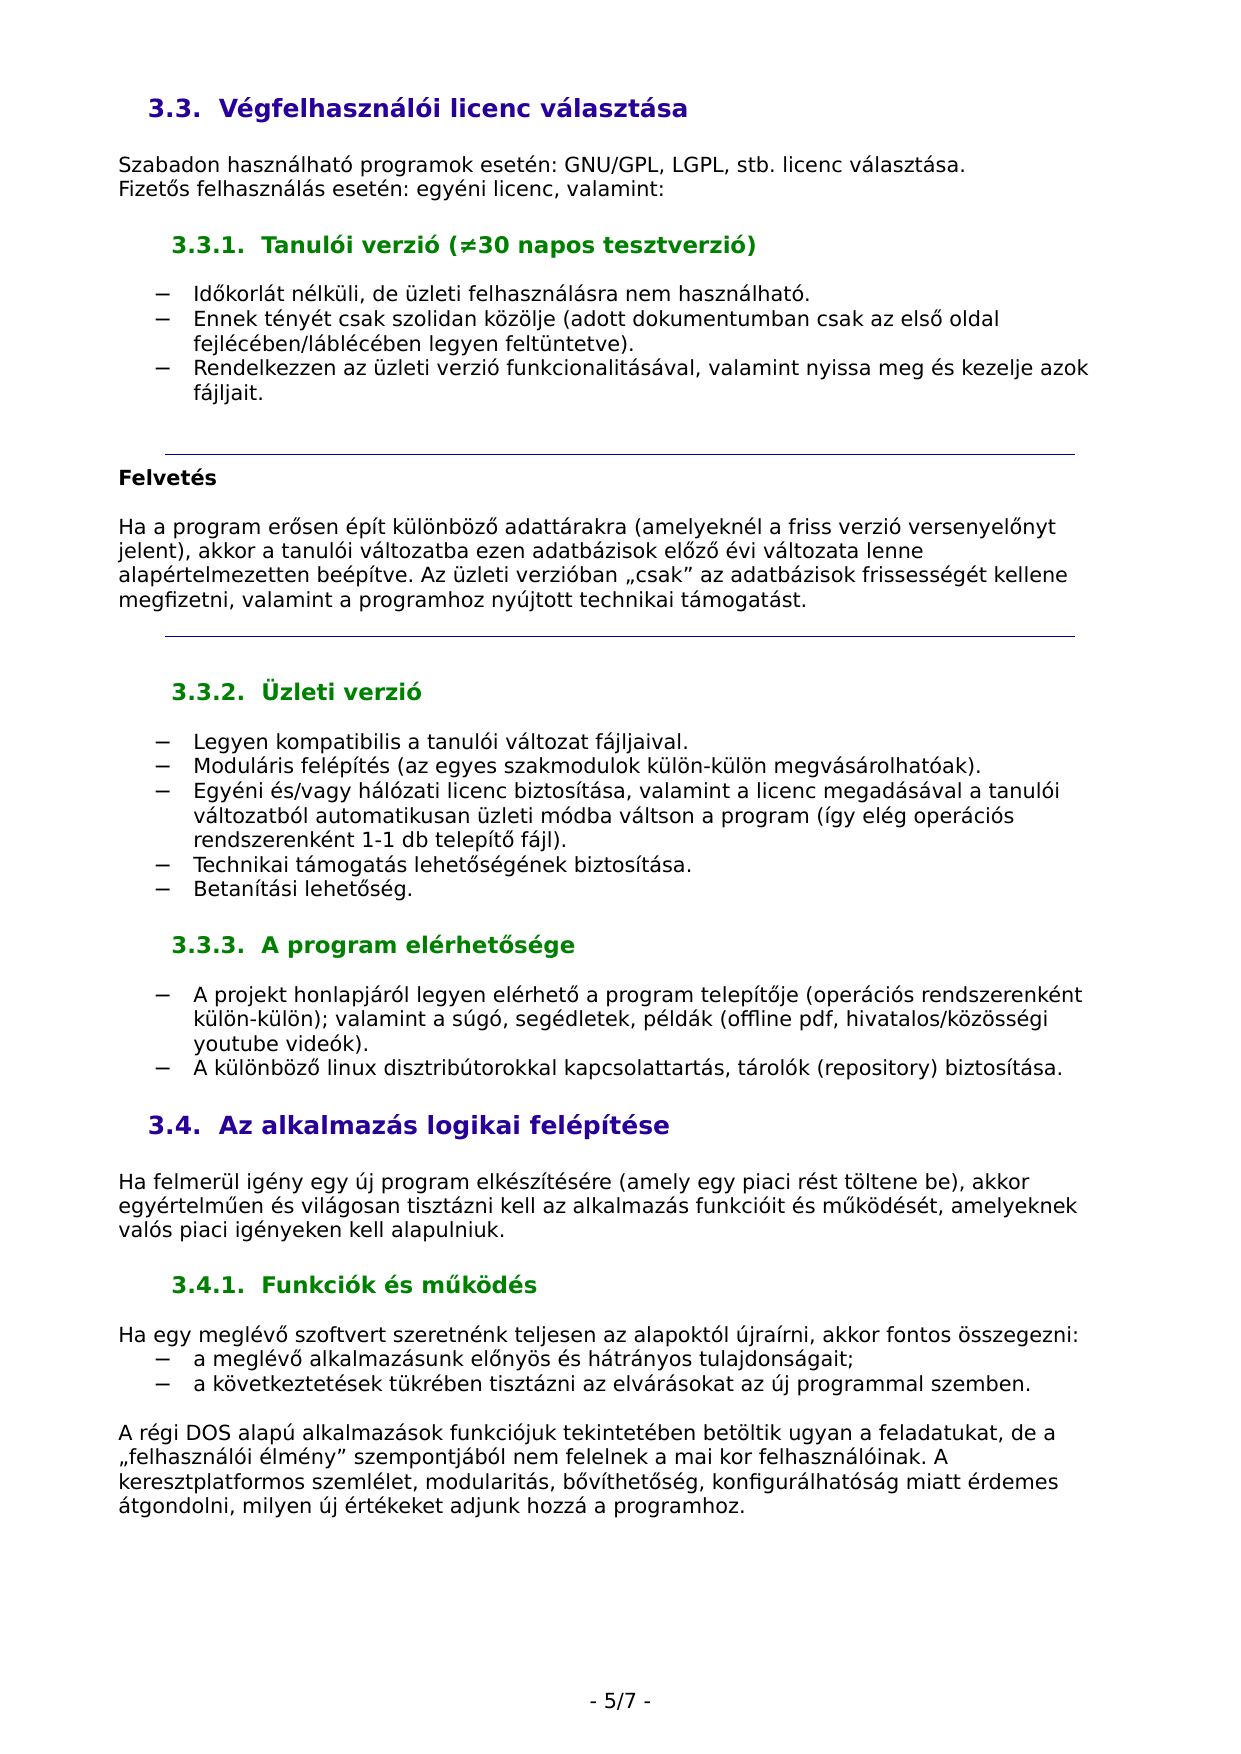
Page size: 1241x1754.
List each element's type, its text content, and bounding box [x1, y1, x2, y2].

text Ha a program erősen épít különböző adattárakra (amelyeknél a friss verzió versenyelőnyt jelent), akkor a tanulói változatba ezen adatbázisok előző évi változata lenne alapértelmezetten beépítve. Az üzleti verzióban „csak” az adatbázisok frissességét kellene megfizetni, valamint a programhoz nyújtott technikai támogatást. [118, 515, 1122, 612]
list Technikai támogatás lehetőségének biztosítása. [156, 853, 1122, 877]
list A projekt honlapjáról legyen elérhető a program telepítője (operációs rendszerenként külön-külön); valamint a súgó, segédletek, példák (offline pdf, hivatalos/közösségi youtube videók). [156, 983, 1122, 1056]
subtitle Tanulói verzió (≠30 napos tesztverzió) [171, 232, 1122, 258]
subtitle Funkciók és működés [171, 1273, 1122, 1299]
list Egyéni és/vagy hálózati licenc biztosítása, valamint a licenc megadásával a tanulói változatból automatikusan üzleti módba váltson a program (így elég operációs rendszerenként 1-1 db telepítő fájl). [156, 779, 1122, 853]
subtitle Üzleti verzió [171, 679, 1122, 706]
list A különböző linux disztribútorokkal kapcsolattartás, tárolók (repository) biztosítása. [156, 1056, 1122, 1081]
text Fizetős felhasználás esetén: egyéni licenc, valamint: [118, 177, 1122, 202]
list Legyen kompatibilis a tanulói változat fájljaival. [156, 730, 1122, 754]
text Felvetés [118, 466, 1122, 491]
list Rendelkezzen az üzleti verzió funkcionalitásával, valamint nyissa meg és kezelje azok fájljait. [156, 356, 1122, 405]
list Időkorlát nélküli, de üzleti felhasználásra nem használható. [156, 282, 1122, 307]
list a meglévő alkalmazásunk előnyös és hátrányos tulajdonságait; [156, 1347, 1122, 1372]
text Szabadon használható programok esetén: GNU/GPL, LGPL, stb. licenc választása. [118, 153, 1122, 177]
text Ha felmerül igény egy új program elkészítésére (amely egy piaci rést töltene be), akkor egyértelműen és világosan tisztázni kell az alkalmazás funkcióit és működését, amelyeknek valós piaci igényeken kell alapulniuk. [118, 1170, 1122, 1242]
subtitle Az alkalmazás logikai felépítése [148, 1111, 1122, 1140]
list a következtetések tükrében tisztázni az elvárásokat az új programmal szemben. [156, 1372, 1122, 1397]
text Ha egy meglévő szoftvert szeretnénk teljesen az alapoktól újraírni, akkor fontos összegezni: [118, 1323, 1122, 1347]
text A régi DOS alapú alkalmazások funkciójuk tekintetében betöltik ugyan a feladatukat, de a „felhasználói élmény” szempontjából nem felelnek a mai kor felhasználóinak. A keresztplatformos szemlélet, modularitás, bővíthetőség, konfigurálhatóság miatt érdemes átgondolni, milyen új értékeket adjunk hozzá a programhoz. [118, 1421, 1122, 1518]
subtitle A program elérhetősége [171, 932, 1122, 959]
list Ennek tényét csak szolidan közölje (adott dokumentumban csak az első oldal fejlécében/láblécében legyen feltüntetve). [156, 307, 1122, 356]
list Moduláris felépítés (az egyes szakmodulok külön-külön megvásárolhatóak). [156, 754, 1122, 779]
subtitle Végfelhasználói licenc választása [148, 94, 1122, 124]
list Betanítási lehetőség. [156, 877, 1122, 902]
